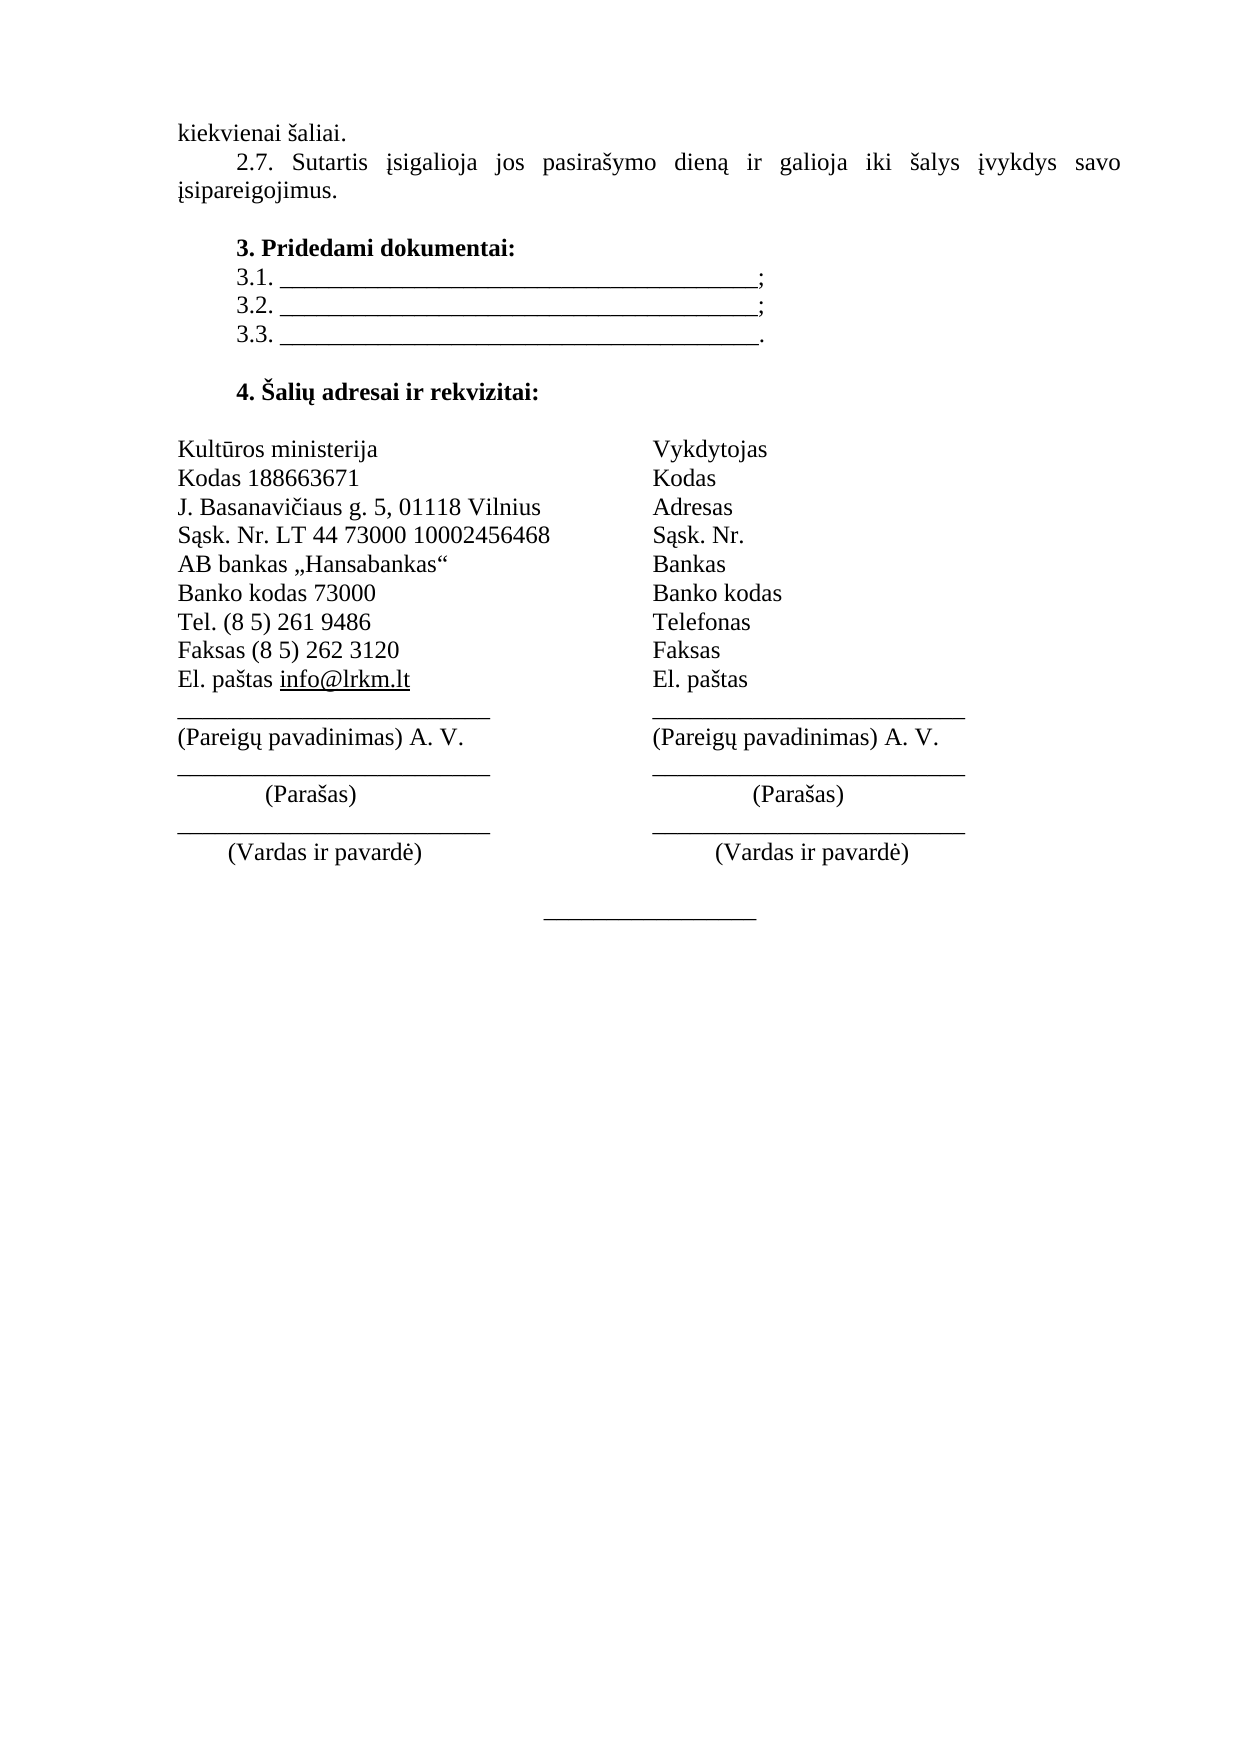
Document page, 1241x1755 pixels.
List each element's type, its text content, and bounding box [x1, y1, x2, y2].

text El. paštas info@lrkm.lt El. paštas [177, 664, 1122, 693]
text 2.7. Sutartis įsigalioja jos pasirašymo dieną ir galioja iki šalys įvykdys savo įsipareigojimus. [177, 147, 1122, 204]
text _________________________ _________________________ [177, 751, 1122, 779]
text Faksas (8 5) 262 3120 Faksas [177, 636, 1122, 664]
text Sąsk. Nr. LT 44 73000 10002456468 Sąsk. Nr. [177, 521, 1122, 549]
text 3.1. ; [177, 262, 1122, 291]
text (Parašas) (Parašas) [265, 779, 1122, 808]
text _________________________ _________________________ [177, 808, 1122, 837]
text 3.3. . [177, 319, 1122, 348]
text 4. Šalių adresai ir rekvizitai: [177, 377, 1122, 406]
text AB bankas „Hansabankas“ Bankas [177, 549, 1122, 578]
text Kultūros ministerija Vykdytojas [177, 434, 1122, 463]
text Kodas 188663671 Kodas [177, 463, 1122, 492]
text _________________________ _________________________ [177, 693, 1122, 722]
text (Vardas ir pavardė) (Vardas ir pavardė) [228, 837, 1122, 866]
text J. Basanavičiaus g. 5, 01118 Vilnius Adresas [177, 492, 1122, 521]
text Banko kodas 73000 Banko kodas [177, 578, 1122, 607]
text Tel. (8 5) 261 9486 Telefonas [177, 607, 1122, 636]
text (Pareigų pavadinimas) A. V. (Pareigų pavadinimas) A. V. [177, 722, 1122, 751]
text 3. Pridedami dokumentai: [177, 233, 1122, 262]
text 3.2. ; [177, 291, 1122, 319]
text _________________ [177, 894, 1122, 923]
text kiekvienai šaliai. [177, 118, 1122, 147]
